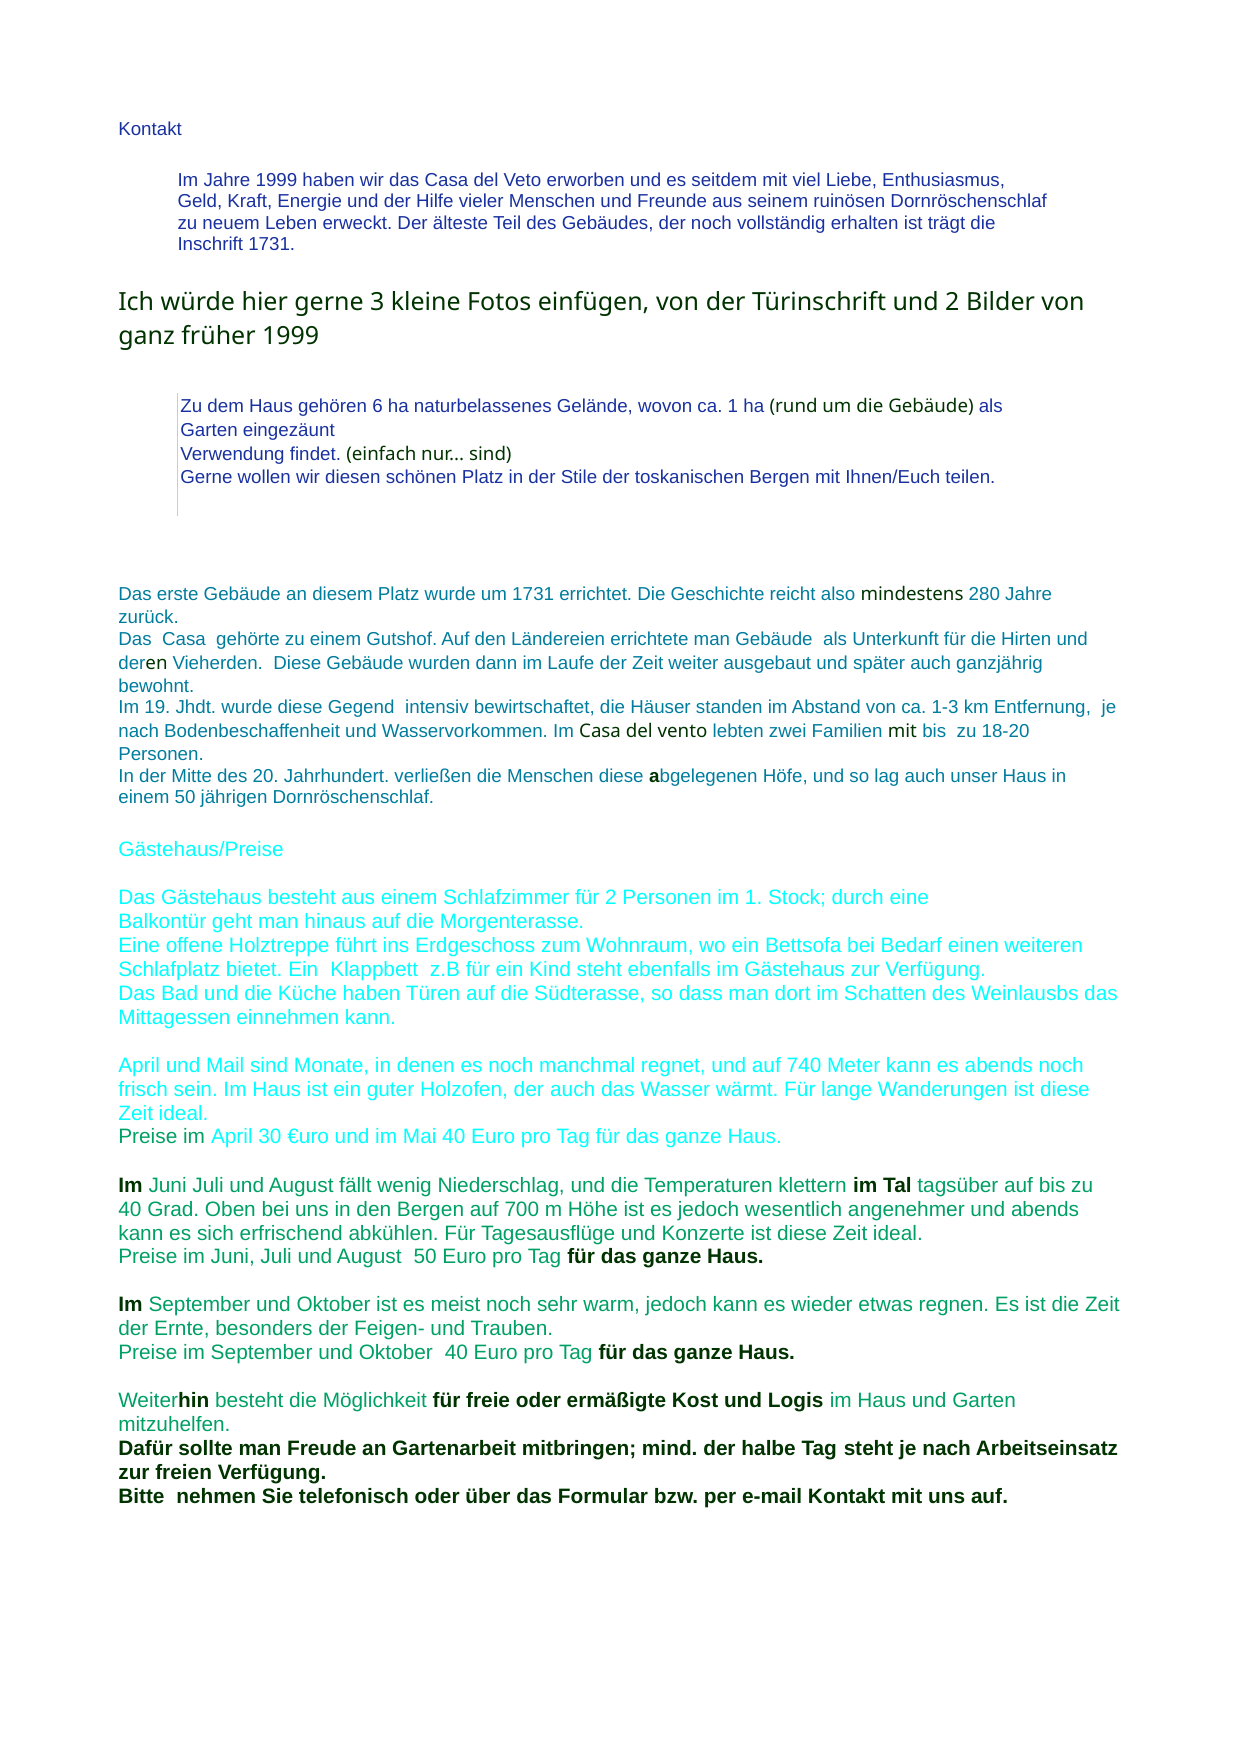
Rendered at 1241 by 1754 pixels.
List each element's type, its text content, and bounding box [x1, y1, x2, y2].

text Dafür sollte man Freude an Gartenarbeit mitbringen; mind. der halbe Tag steht je nach Arbeitseinsatz zur freien Verfügung. [118, 1436, 1122, 1484]
text Preise im Juni, Juli und August 50 Euro pro Tag für das ganze Haus. [118, 1244, 1122, 1268]
text Im Jahre 1999 haben wir das Casa del Veto erworben und es seitdem mit viel Liebe, Enthusiasmus, [177, 168, 1063, 190]
text Balkontür geht man hinaus auf die Morgenterasse. [118, 909, 1122, 933]
text Kontakt [118, 118, 1122, 140]
text Das Bad und die Küche haben Türen auf die Südterasse, so dass man dort im Schatten des Weinlausbs das Mittagessen einnehmen kann. [118, 981, 1122, 1028]
text Geld, Kraft, Energie und der Hilfe vieler Menschen und Freunde aus seinem ruinösen Dornröschenschlaf zu neuem Leben erweckt. Der älteste Teil des Gebäudes, der noch vollständig erhalten ist trägt die Inschrift 1731. [177, 190, 1063, 255]
text Das Gästehaus besteht aus einem Schlafzimmer für 2 Personen im 1. Stock; durch eine [118, 885, 1122, 909]
text Das Casa gehörte zu einem Gutshof. Auf den Ländereien errichtete man Gebäude als Unterkunft für die Hirten und deren Vieherden. Diese Gebäude wurden dann im Laufe der Zeit weiter ausgebaut und später auch ganzjährig bewohnt. [118, 627, 1122, 696]
text Gerne wollen wir diesen schönen Platz in der Stile der toskanischen Bergen mit Ihnen/Euch teilen. [178, 465, 1063, 487]
text April und Mail sind Monate, in denen es noch manchmal regnet, und auf 740 Meter kann es abends noch frisch sein. Im Haus ist ein guter Holzofen, der auch das Wasser wärmt. Für lange Wanderungen ist diese Zeit ideal. [118, 1052, 1122, 1124]
text Preise im September und Oktober 40 Euro pro Tag für das ganze Haus. [118, 1340, 1122, 1364]
text Gästehaus/Preise [118, 837, 1122, 861]
text Im Juni Juli und August fällt wenig Niederschlag, und die Temperaturen klettern im Tal tagsüber auf bis zu 40 Grad. Oben bei uns in den Bergen auf 700 m Höhe ist es jedoch wesentlich angenehmer und abends kann es sich erfrischend abkühlen. Für Tagesausflüge und Konzerte ist diese Zeit ideal. [118, 1172, 1122, 1244]
text In der Mitte des 20. Jahrhundert. verließen die Menschen diese abgelegenen Höfe, und so lag auch unser Haus in einem 50 jährigen Dornröschenschlaf. [118, 765, 1122, 808]
text Weiterhin besteht die Möglichkeit für freie oder ermäßigte Kost und Logis im Haus und Garten mitzuhelfen. [118, 1388, 1122, 1436]
text Eine offene Holztreppe führt ins Erdgeschoss zum Wohnraum, wo ein Bettsofa bei Bedarf einen weiteren [118, 933, 1122, 957]
text Verwendung findet. (einfach nur... sind) [178, 440, 1063, 465]
text Das erste Gebäude an diesem Platz wurde um 1731 errichtet. Die Geschichte reicht also mindestens 280 Jahre zurück. [118, 580, 1122, 627]
text Ich würde hier gerne 3 kleine Fotos einfügen, von der Türinschrift und 2 Bilder von ganz früher 1999 [118, 255, 1122, 380]
text Zu dem Haus gehören 6 ha naturbelassenes Gelände, wovon ca. 1 ha (rund um die Gebäude) als Garten eingezäunt [178, 393, 1063, 440]
text Im 19. Jhdt. wurde diese Gegend intensiv bewirtschaftet, die Häuser standen im Abstand von ca. 1-3 km Entfernung, je nach Bodenbeschaffenheit und Wasservorkommen. Im Casa del vento lebten zwei Familien mit bis zu 18-20 Personen. [118, 696, 1122, 765]
text Schlafplatz bietet. Ein Klappbett z.B für ein Kind steht ebenfalls im Gästehaus zur Verfügung. [118, 957, 1122, 981]
text Bitte nehmen Sie telefonisch oder über das Formular bzw. per e-mail Kontakt mit uns auf. [118, 1484, 1122, 1508]
text Preise im April 30 €uro und im Mai 40 Euro pro Tag für das ganze Haus. [118, 1124, 1122, 1148]
text Im September und Oktober ist es meist noch sehr warm, jedoch kann es wieder etwas regnen. Es ist die Zeit der Ernte, besonders der Feigen- und Trauben. [118, 1292, 1122, 1340]
